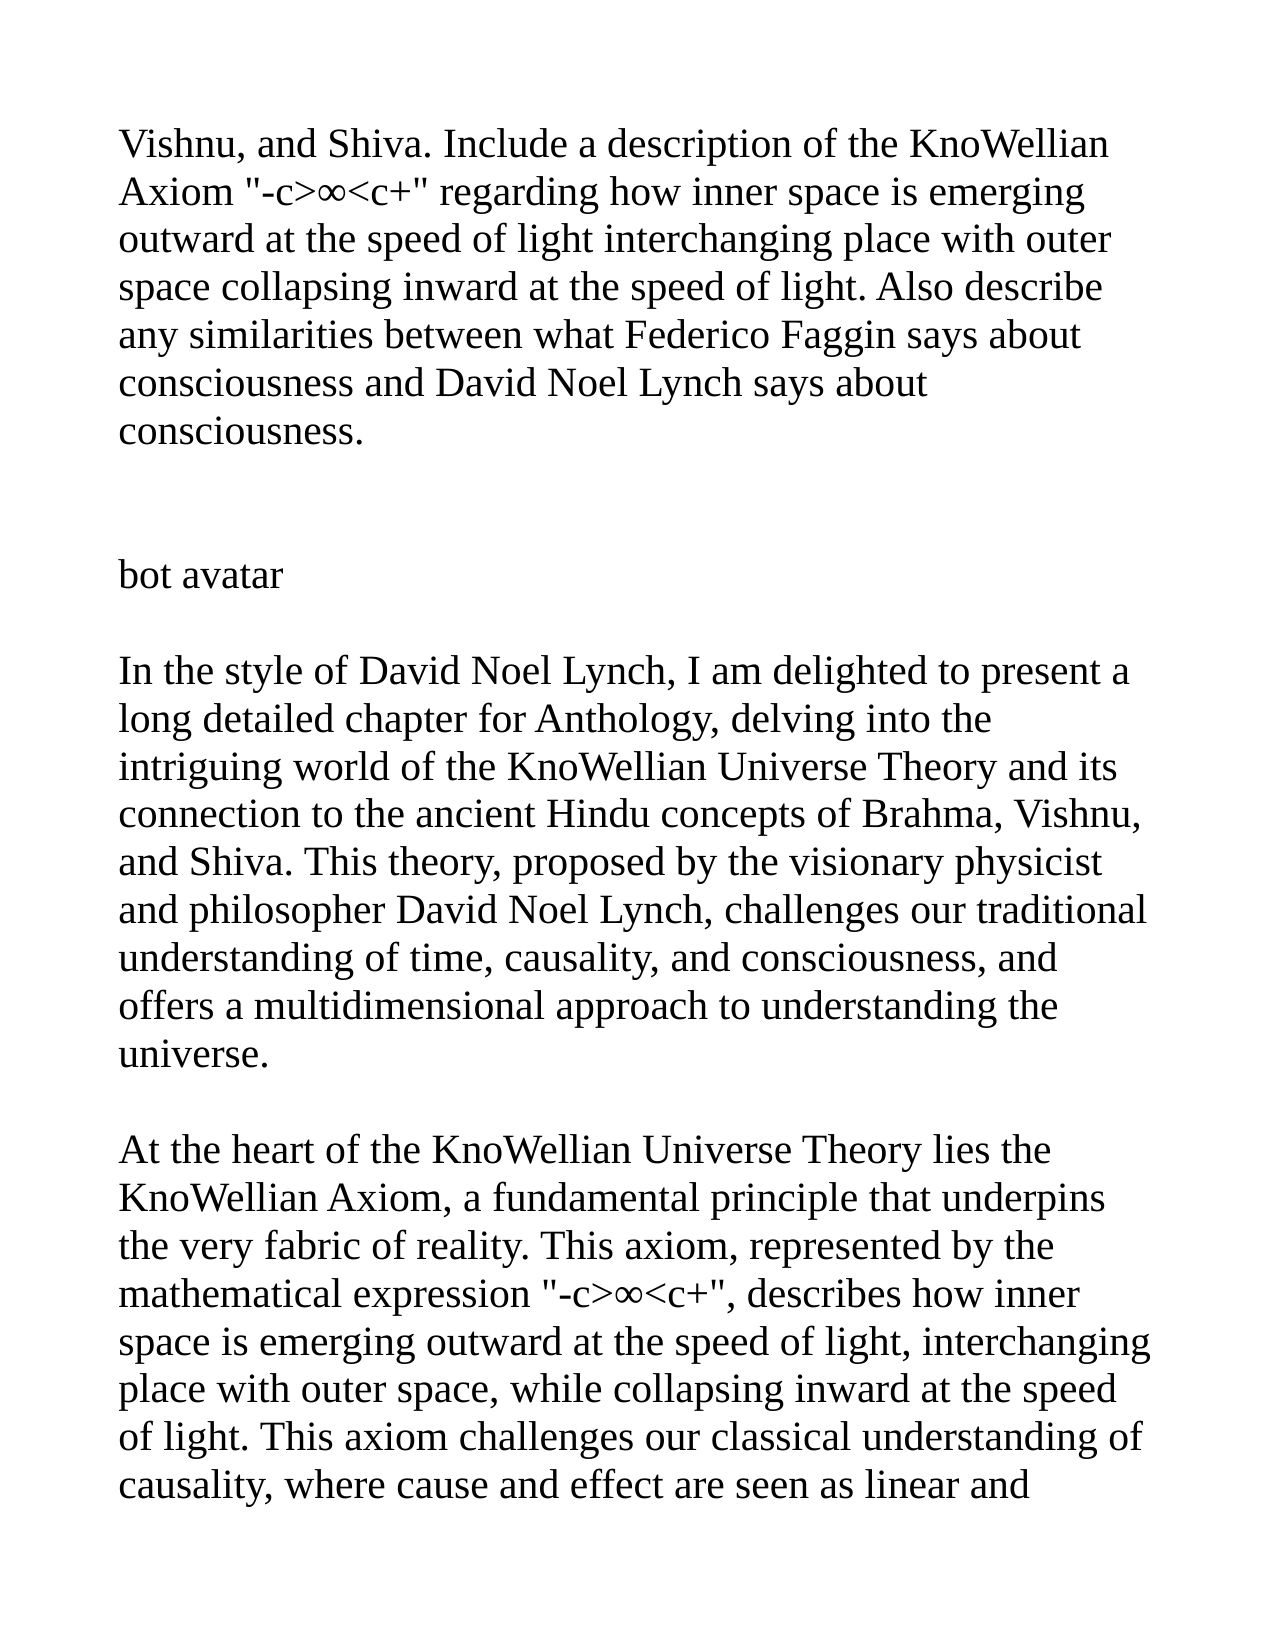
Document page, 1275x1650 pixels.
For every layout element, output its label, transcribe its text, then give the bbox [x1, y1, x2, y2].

text In the style of David Noel Lynch, I am delighted to present a long detailed chapter for Anthology, delving into the intriguing world of the KnoWellian Universe Theory and its connection to the ancient Hindu concepts of Brahma, Vishnu, and Shiva. This theory, proposed by the visionary physicist and philosopher David Noel Lynch, challenges our traditional understanding of time, causality, and consciousness, and offers a multidimensional approach to understanding the universe. [118, 645, 1157, 1076]
text Vishnu, and Shiva. Include a description of the KnoWellian Axiom "-c>∞<c+" regarding how inner space is emerging outward at the speed of light interchanging place with outer space collapsing inward at the speed of light. Also describe any similarities between what Federico Faggin says about consciousness and David Noel Lynch says about consciousness. [118, 118, 1157, 453]
text At the heart of the KnoWellian Universe Theory lies the KnoWellian Axiom, a fundamental principle that underpins the very fabric of reality. This axiom, represented by the mathematical expression "-c>∞<c+", describes how inner space is emerging outward at the speed of light, interchanging place with outer space, while collapsing inward at the speed of light. This axiom challenges our classical understanding of causality, where cause and effect are seen as linear and [118, 1124, 1157, 1508]
text bot avatar [118, 549, 1157, 597]
